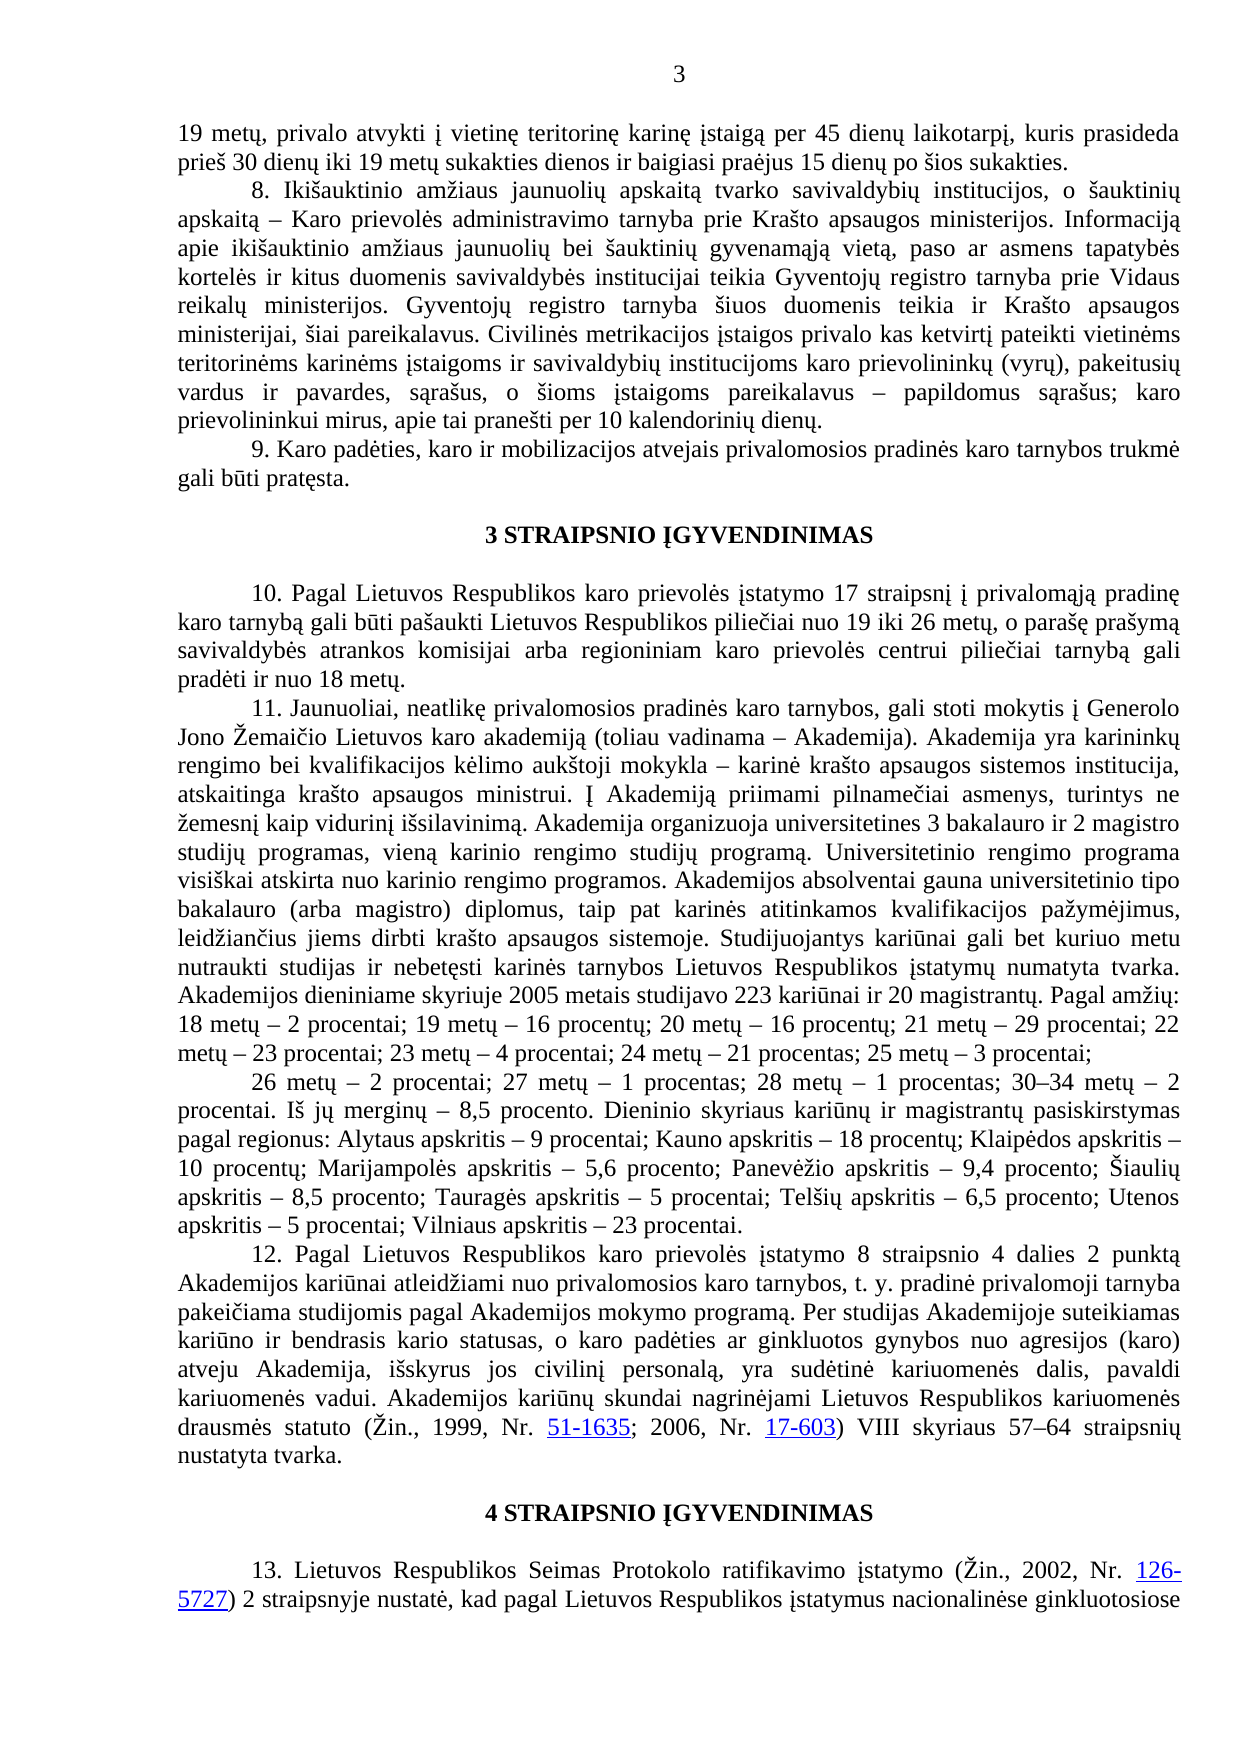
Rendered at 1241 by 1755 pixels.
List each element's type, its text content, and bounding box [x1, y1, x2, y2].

text 11. Jaunuoliai, neatlikę privalomosios pradinės karo tarnybos, gali stoti mokytis į Generolo Jono Žemaičio Lietuvos karo akademiją (toliau vadinama – Akademija). Akademija yra karininkų rengimo bei kvalifikacijos kėlimo aukštoji mokykla – karinė krašto apsaugos sistemos institucija, atskaitinga krašto apsaugos ministrui. Į Akademiją priimami pilnamečiai asmenys, turintys ne žemesnį kaip vidurinį išsilavinimą. Akademija organizuoja universitetines 3 bakalauro ir 2 magistro studijų programas, vieną karinio rengimo studijų programą. Universitetinio rengimo programa visiškai atskirta nuo karinio rengimo programos. Akademijos absolventai gauna universitetinio tipo bakalauro (arba magistro) diplomus, taip pat karinės atitinkamos kvalifikacijos pažymėjimus, leidžiančius jiems dirbti krašto apsaugos sistemoje. Studijuojantys kariūnai gali bet kuriuo metu nutraukti studijas ir nebetęsti karinės tarnybos Lietuvos Respublikos įstatymų numatyta tvarka. Akademijos dieniniame skyriuje 2005 metais studijavo 223 kariūnai ir 20 magistrantų. Pagal amžių: 18 metų – 2 procentai; 19 metų – 16 procentų; 20 metų – 16 procentų; 21 metų – 29 procentai; 22 metų – 23 procentai; 23 metų – 4 procentai; 24 metų – 21 procentas; 25 metų – 3 procentai; [177, 693, 1181, 1067]
text 4 STRAIPSNIO ĮGYVENDINIMAS [177, 1498, 1181, 1527]
text 12. Pagal Lietuvos Respublikos karo prievolės įstatymo 8 straipsnio 4 dalies 2 punktą Akademijos kariūnai atleidžiami nuo privalomosios karo tarnybos, t. y. pradinė privalomoji tarnyba pakeičiama studijomis pagal Akademijos mokymo programą. Per studijas Akademijoje suteikiamas kariūno ir bendrasis kario statusas, o karo padėties ar ginkluotos gynybos nuo agresijos (karo) atveju Akademija, išskyrus jos civilinį personalą, yra sudėtinė kariuomenės dalis, pavaldi kariuomenės vadui. Akademijos kariūnų skundai nagrinėjami Lietuvos Respublikos kariuomenės drausmės statuto (Žin., 1999, Nr. 51-1635; 2006, Nr. 17-603) VIII skyriaus 57–64 straipsnių nustatyta tvarka. [177, 1239, 1181, 1469]
text 3 STRAIPSNIO ĮGYVENDINIMAS [177, 521, 1181, 549]
text 13. Lietuvos Respublikos Seimas Protokolo ratifikavimo įstatymo (Žin., 2002, Nr. 126-5727) 2 straipsnyje nustatė, kad pagal Lietuvos Respublikos įstatymus nacionalinėse ginkluotosiose [177, 1556, 1181, 1613]
text 19 metų, privalo atvykti į vietinę teritorinę karinę įstaigą per 45 dienų laikotarpį, kuris prasideda prieš 30 dienų iki 19 metų sukakties dienos ir baigiasi praėjus 15 dienų po šios sukakties. [177, 118, 1181, 176]
text 9. Karo padėties, karo ir mobilizacijos atvejais privalomosios pradinės karo tarnybos trukmė gali būti pratęsta. [177, 434, 1181, 492]
text 8. Ikišauktinio amžiaus jaunuolių apskaitą tvarko savivaldybių institucijos, o šauktinių apskaitą – Karo prievolės administravimo tarnyba prie Krašto apsaugos ministerijos. Informaciją apie ikišauktinio amžiaus jaunuolių bei šauktinių gyvenamąją vietą, paso ar asmens tapatybės kortelės ir kitus duomenis savivaldybės institucijai teikia Gyventojų registro tarnyba prie Vidaus reikalų ministerijos. Gyventojų registro tarnyba šiuos duomenis teikia ir Krašto apsaugos ministerijai, šiai pareikalavus. Civilinės metrikacijos įstaigos privalo kas ketvirtį pateikti vietinėms teritorinėms karinėms įstaigoms ir savivaldybių institucijoms karo prievolininkų (vyrų), pakeitusių vardus ir pavardes, sąrašus, o šioms įstaigoms pareikalavus – papildomus sąrašus; karo prievolininkui mirus, apie tai pranešti per 10 kalendorinių dienų. [177, 176, 1181, 434]
text 10. Pagal Lietuvos Respublikos karo prievolės įstatymo 17 straipsnį į privalomąją pradinę karo tarnybą gali būti pašaukti Lietuvos Respublikos piliečiai nuo 19 iki 26 metų, o parašę prašymą savivaldybės atrankos komisijai arba regioniniam karo prievolės centrui piliečiai tarnybą gali pradėti ir nuo 18 metų. [177, 578, 1181, 693]
text 26 metų – 2 procentai; 27 metų – 1 procentas; 28 metų – 1 procentas; 30–34 metų – 2 procentai. Iš jų merginų – 8,5 procento. Dieninio skyriaus kariūnų ir magistrantų pasiskirstymas pagal regionus: Alytaus apskritis – 9 procentai; Kauno apskritis – 18 procentų; Klaipėdos apskritis – 10 procentų; Marijampolės apskritis – 5,6 procento; Panevėžio apskritis – 9,4 procento; Šiaulių apskritis – 8,5 procento; Tauragės apskritis – 5 procentai; Telšių apskritis – 6,5 procento; Utenos apskritis – 5 procentai; Vilniaus apskritis – 23 procentai. [177, 1067, 1181, 1239]
